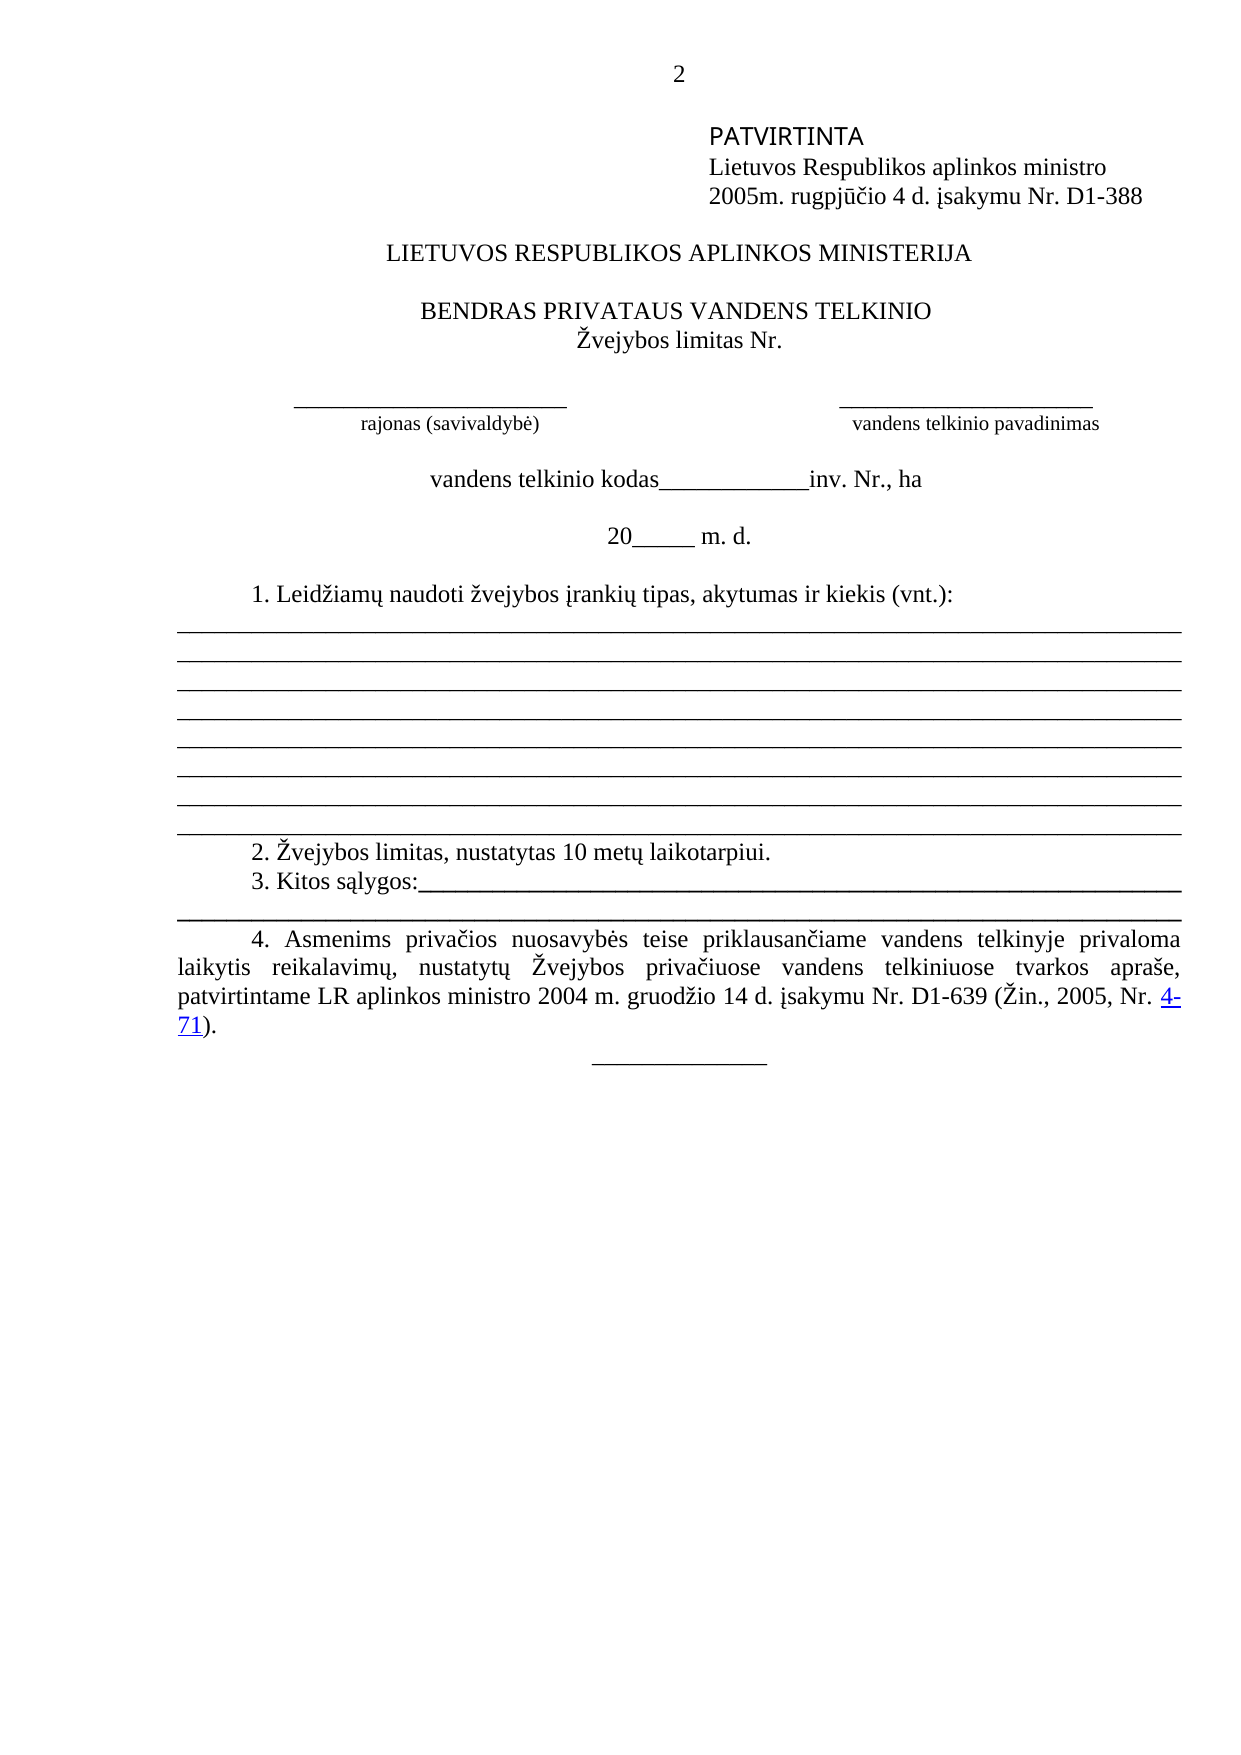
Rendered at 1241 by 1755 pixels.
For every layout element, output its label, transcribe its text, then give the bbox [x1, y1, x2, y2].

text Žvejybos limitas Nr. [177, 325, 1181, 353]
text Lietuvos Respublikos aplinkos ministro [177, 152, 1181, 181]
text 1. Leidžiamų naudoti žvejybos įrankių tipas, akytumas ir kiekis (vnt.): [177, 579, 1181, 607]
text 4. Asmenims privačios nuosavybės teise priklausančiame vandens telkinyje privaloma laikytis reikalavimų, nustatytų Žvejybos privačiuose vandens telkiniuose tvarkos apraše, patvirtintame LR aplinkos ministro 2004 m. gruodžio 14 d. įsakymu Nr. D1-639 (Žin., 2005, Nr. 4-71). [177, 924, 1181, 1039]
text vandens telkinio kodas____________inv. Nr., ha [177, 464, 1181, 492]
text BENDRAS PRIVATAUS VANDENS TELKINIO [177, 296, 1181, 325]
text 3. Kitos sąlygos: [177, 866, 1181, 895]
text 20_____ m. d. [177, 521, 1181, 550]
text PATVIRTINTA [177, 118, 1181, 152]
text 2. Žvejybos limitas, nustatytas 10 metų laikotarpiui. [177, 837, 1181, 866]
text ______________ [177, 1039, 1181, 1067]
text 2005m. rugpjūčio 4 d. įsakymu Nr. D1-388 [177, 181, 1181, 210]
text rajonas (savivaldybė) vandens telkinio pavadinimas [177, 411, 1181, 435]
text LIETUVOS RESPUBLIKOS APLINKOS MINISTERIJA [177, 238, 1181, 267]
